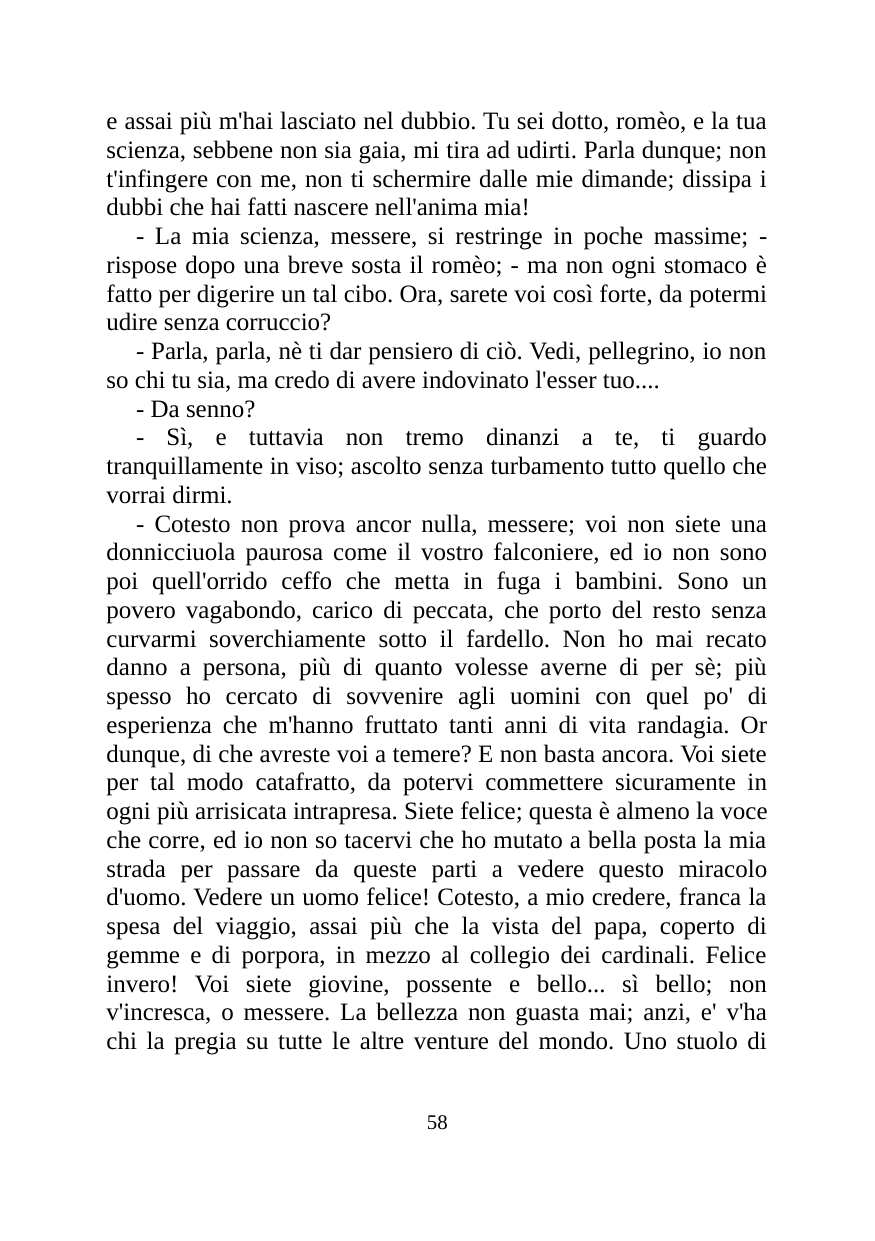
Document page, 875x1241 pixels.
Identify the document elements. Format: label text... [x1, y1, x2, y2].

text - Sì, e tuttavia non tremo dinanzi a te, ti guardo tranquillamente in viso; ascolto senza turbamento tutto quello che vorrai dirmi. [106, 422, 768, 509]
text - La mia scienza, messere, si restringe in poche massime; - rispose dopo una breve sosta il romèo; - ma non ogni stomaco è fatto per digerire un tal cibo. Ora, sarete voi così forte, da potermi udire senza corruccio? [106, 221, 768, 336]
text e assai più m'hai lasciato nel dubbio. Tu sei dotto, romèo, e la tua scienza, sebbene non sia gaia, mi tira ad udirti. Parla dunque; non t'infingere con me, non ti schermire dalle mie dimande; dissipa i dubbi che hai fatti nascere nell'anima mia! [106, 106, 768, 221]
text - Da senno? [106, 394, 768, 422]
text - Parla, parla, nè ti dar pensiero di ciò. Vedi, pellegrino, io non so chi tu sia, ma credo di avere indovinato l'esser tuo.... [106, 336, 768, 394]
text - Cotesto non prova ancor nulla, messere; voi non siete una donnicciuola paurosa come il vostro falconiere, ed io non sono poi quell'orrido ceffo che metta in fuga i bambini. Sono un povero vagabondo, carico di peccata, che porto del resto senza curvarmi soverchiamente sotto il fardello. Non ho mai recato danno a persona, più di quanto volesse averne di per sè; più spesso ho cercato di sovvenire agli uomini con quel po' di esperienza che m'hanno fruttato tanti anni di vita randagia. Or dunque, di che avreste voi a temere? E non basta ancora. Voi siete per tal modo catafratto, da potervi commettere sicuramente in ogni più arrisicata intrapresa. Siete felice; questa è almeno la voce che corre, ed io non so tacervi che ho mutato a bella posta la mia strada per passare da queste parti a vedere questo miracolo d'uomo. Vedere un uomo felice! Cotesto, a mio credere, franca la spesa del viaggio, assai più che la vista del papa, coperto di gemme e di porpora, in mezzo al collegio dei cardinali. Felice invero! Voi siete giovine, possente e bello... sì bello; non v'incresca, o messere. La bellezza non guasta mai; anzi, e' v'ha chi la pregia su tutte le altre venture del mondo. Uno stuolo di [106, 509, 768, 1055]
